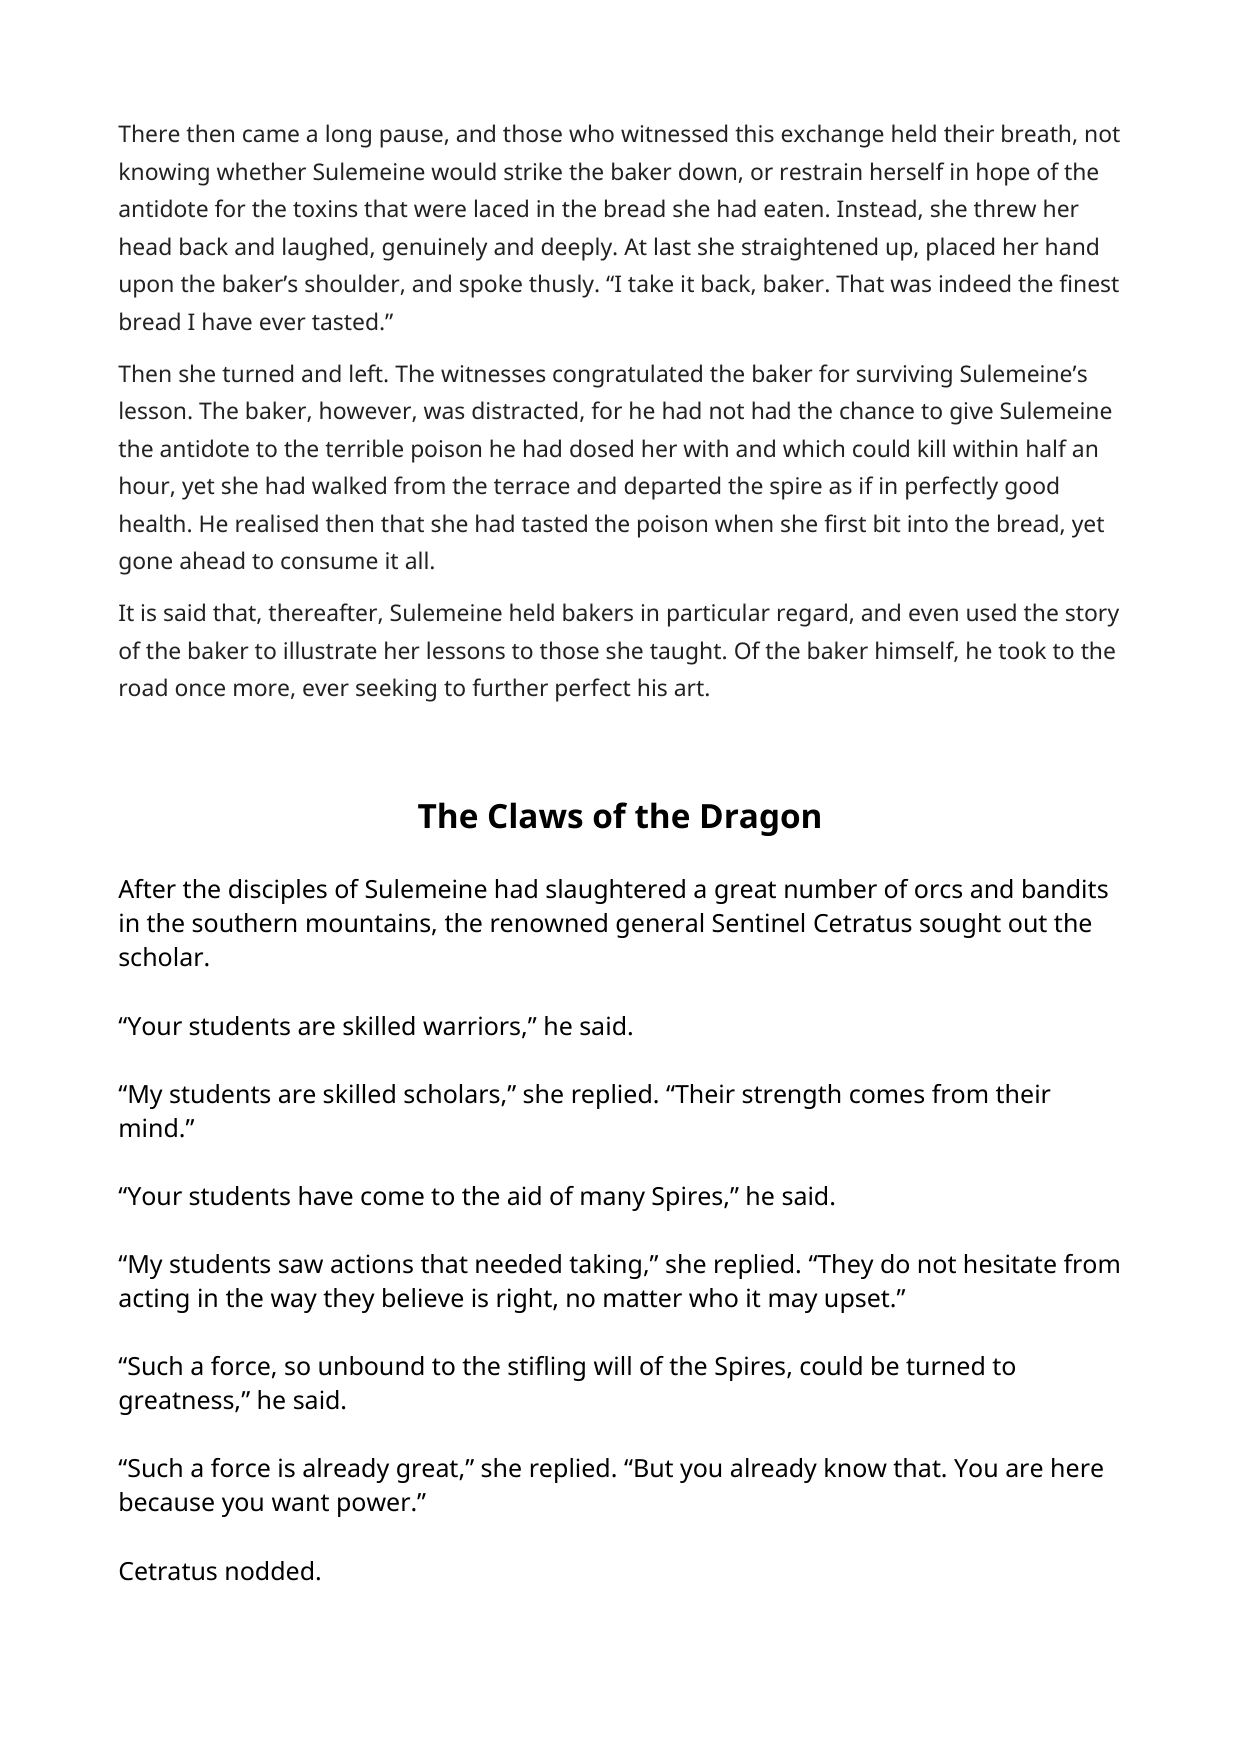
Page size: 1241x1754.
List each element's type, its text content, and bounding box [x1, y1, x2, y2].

text “Such a force is already great,” she replied. “But you already know that. You are here because you want power.” [118, 1451, 1122, 1519]
text There then came a long pause, and those who witnessed this exchange held their breath, not knowing whether Sulemeine would strike the baker down, or restrain herself in hope of the antidote for the toxins that were laced in the bread she had eaten. Instead, she threw her head back and laughed, genuinely and deeply. At last she straightened up, placed her hand upon the baker’s shoulder, and spoke thusly. “I take it back, baker. That was indeed the finest bread I have ever tasted.” [118, 118, 1122, 337]
text “Such a force, so unbound to the stifling will of the Spires, could be turned to greatness,” he said. [118, 1349, 1122, 1417]
text After the disciples of Sulemeine had slaughtered a great number of orcs and bandits in the southern mountains, the renowned general Sentinel Cetratus sought out the scholar. [118, 872, 1122, 974]
text Cetratus nodded. [118, 1553, 1122, 1587]
text “My students saw actions that needed taking,” she replied. “They do not hesitate from acting in the way they believe is right, no matter who it may upset.” [118, 1247, 1122, 1315]
text “My students are skilled scholars,” she replied. “Their strength comes from their mind.” [118, 1076, 1122, 1144]
text It is said that, thereafter, Sulemeine held bakers in particular regard, and even used the story of the baker to illustrate her lessons to those she taught. Of the baker himself, he took to the road once more, ever seeking to further perfect his art. [118, 597, 1122, 703]
text The Claws of the Dragon [118, 758, 1122, 838]
text Then she turned and left. The witnesses congratulated the baker for surviving Sulemeine’s lesson. The baker, however, was distracted, for he had not had the chance to give Sulemeine the antidote to the terrible poison he had dosed her with and which could kill within half an hour, yet she had walked from the terrace and departed the spire as if in perfectly good health. He realised then that she had tasted the poison when she first bit into the bread, yet gone ahead to consume it all. [118, 358, 1122, 576]
text “Your students have come to the aid of many Spires,” he said. [118, 1178, 1122, 1213]
text “Your students are skilled warriors,” he said. [118, 1008, 1122, 1042]
